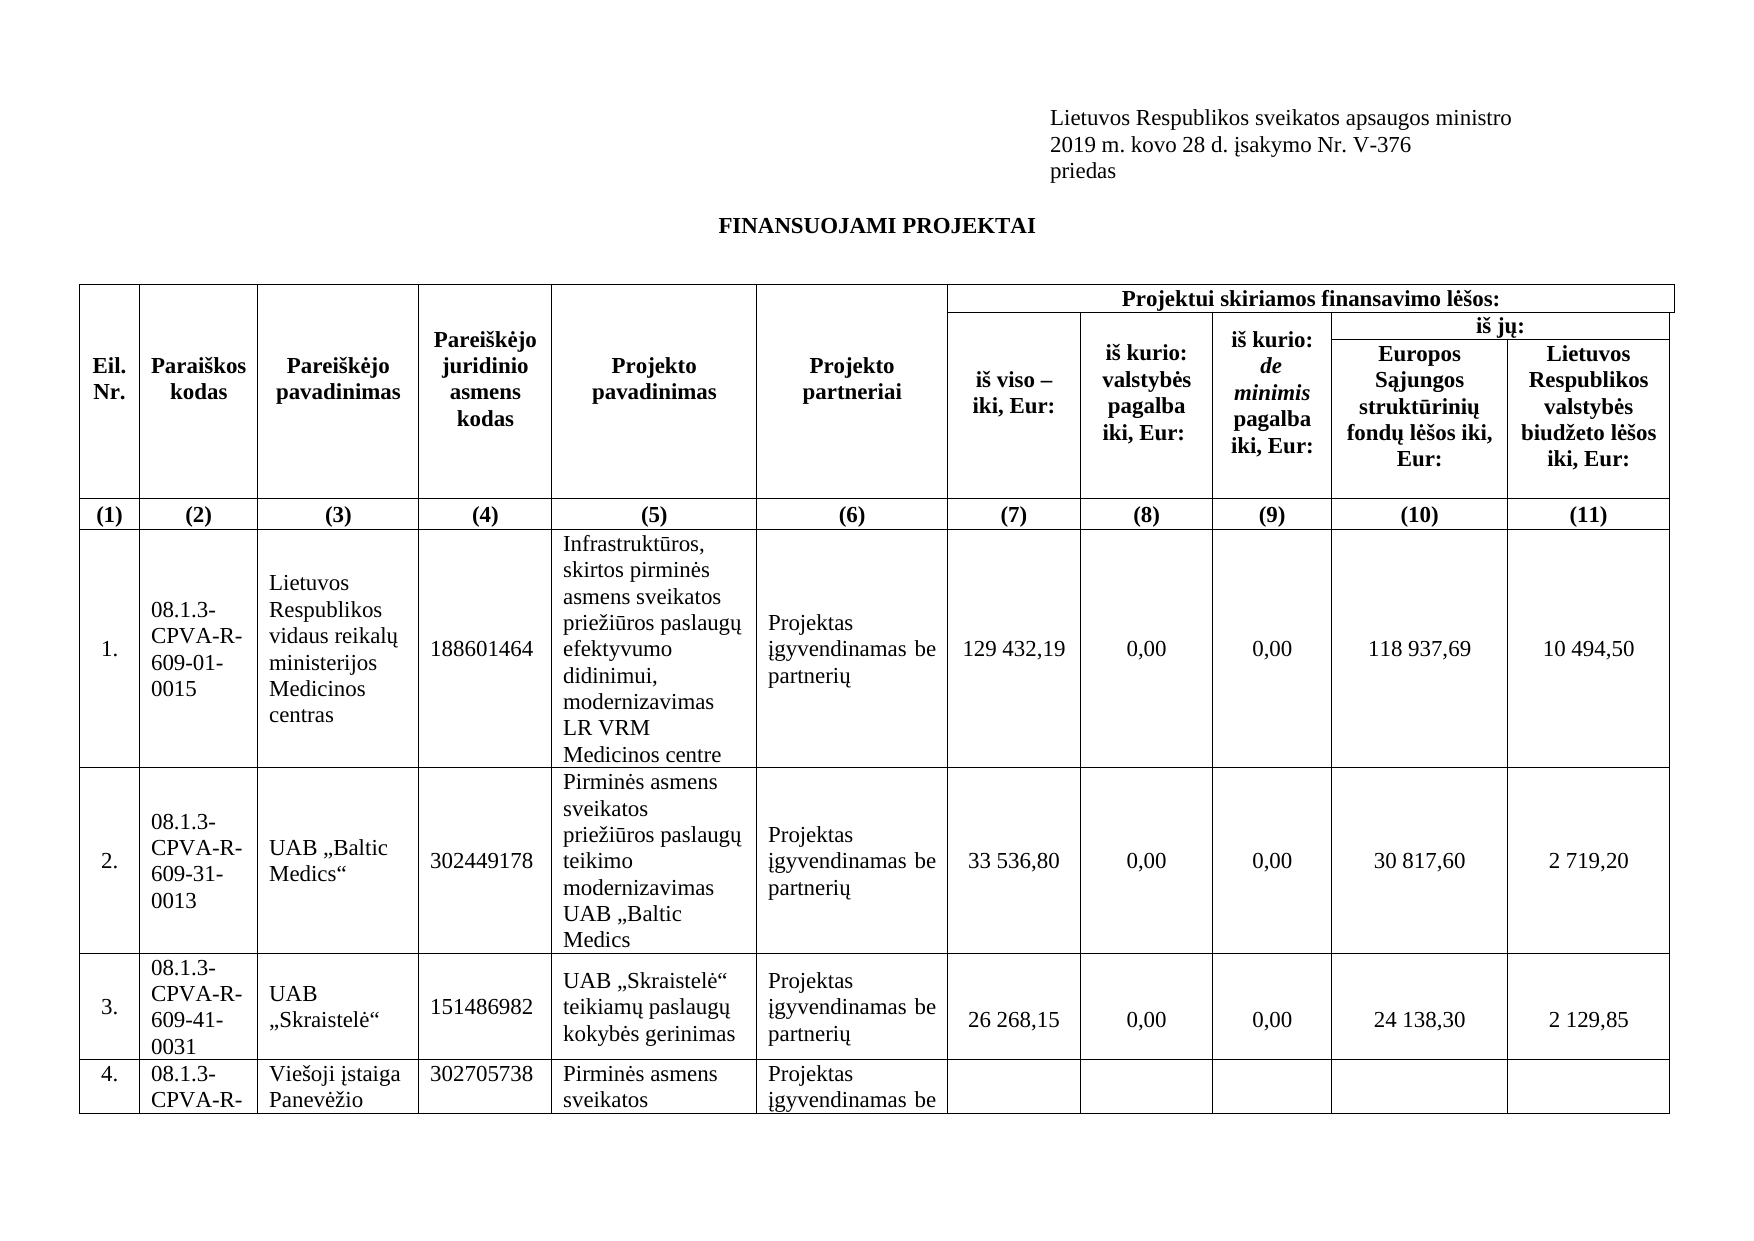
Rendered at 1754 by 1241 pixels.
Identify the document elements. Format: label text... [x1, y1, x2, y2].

table_cell (1) [80, 499, 139, 529]
table_cell [1658, 1060, 1669, 1113]
table_cell UAB „Baltic Medics“ [258, 768, 418, 953]
table_cell 151486982 [419, 954, 551, 1059]
table_cell [1081, 1060, 1091, 1113]
table_cell 24 138,30 [1332, 954, 1343, 1059]
table_cell iš jų: [1658, 313, 1669, 339]
table_header Projekto partneriai [757, 285, 947, 498]
table_cell (2) [140, 499, 257, 529]
table_cell iš jų: [1332, 313, 1343, 339]
table_header Projekto pavadinimas [552, 285, 756, 498]
table_cell Europos Sąjungos struktūrinių fondų lėšos iki, Eur: [1332, 340, 1343, 498]
table_cell 2 719,20 [1508, 768, 1669, 953]
table_cell Projektas įgyvendinamas be partnerių [757, 954, 947, 1059]
table_cell [1508, 1060, 1519, 1113]
table_cell iš kurio: de minimis pagalba iki, Eur: [1213, 313, 1331, 498]
table_cell Lietuvos Respublikos vidaus reikalų ministerijos Medicinos centras [258, 530, 418, 767]
table_cell UAB „Skraistelė“ teikiamų paslaugų kokybės gerinimas [552, 954, 756, 1059]
table_cell (11) [1508, 499, 1669, 529]
table_cell 1. [80, 530, 139, 767]
table_header Paraiškos kodas [140, 285, 257, 498]
table_cell (6) [757, 499, 947, 529]
table_cell 0,00 [1213, 954, 1331, 1059]
table_cell 0,00 [1081, 768, 1212, 953]
table_cell 129 432,19 [948, 530, 1080, 767]
table_cell 08.1.3-CPVA-R-609-01-0015 [140, 530, 257, 767]
table_cell 08.1.3-CPVA-R-609-41-0031 [140, 954, 151, 1059]
table_cell (9) [1213, 499, 1331, 529]
table_cell Projektas įgyvendinamas be partnerių [757, 768, 947, 953]
text FINANSUOJAMI PROJEKTAI [75, 212, 1679, 239]
table_cell 3. [80, 954, 139, 1059]
table_cell 08.1.3-CPVA-R-609-51-0017 [246, 1060, 257, 1113]
table_cell (3) [258, 499, 418, 529]
table_cell 118 937,69 [1332, 530, 1507, 767]
table_cell [1670, 1087, 1675, 1113]
table_header Pareiškėjo juridinio asmens kodas [419, 285, 551, 498]
table_cell 08.1.3-CPVA-R-609-41-0031 [246, 954, 257, 1059]
table_cell Pirminės asmens sveikatos priežiūros paslaugų teikimo modernizavimas UAB „Baltic Medics [745, 768, 756, 953]
table_cell [1332, 1060, 1343, 1113]
table_cell 26 268,15 [948, 954, 959, 1059]
table_cell 2. [80, 768, 139, 953]
table_cell [1069, 1060, 1080, 1113]
table_header Eil. Nr. [80, 285, 139, 498]
table_cell 0,00 [1213, 768, 1331, 953]
table_cell (7) [948, 499, 1080, 529]
text Lietuvos Respublikos sveikatos apsaugos ministro [75, 104, 1679, 131]
table_cell [1670, 794, 1675, 953]
table_cell 10 494,50 [1508, 530, 1669, 767]
table_cell 30 817,60 [1332, 768, 1507, 953]
table_cell 4. [80, 1060, 139, 1113]
table_cell Europos Sąjungos struktūrinių fondų lėšos iki, Eur: [1496, 340, 1507, 498]
table_cell (5) [552, 499, 756, 529]
table_cell Lietuvos Respublikos valstybės biudžeto lėšos iki, Eur: [1658, 340, 1669, 498]
table_cell 08.1.3-CPVA-R-609-31-0013 [140, 768, 257, 953]
table_cell [1670, 980, 1675, 1059]
table_cell Pirminės asmens sveikatos priežiūros paslaugų teikimo modernizavimas UAB „Baltic Medics [552, 768, 563, 953]
table_cell (4) [419, 499, 551, 529]
table_cell 188601464 [419, 530, 551, 767]
table_cell 0,00 [1213, 530, 1331, 767]
table_cell 08.1.3-CPVA-R-609-51-0017 [140, 1060, 151, 1113]
text 2019 m. kovo 28 d. įsakymo Nr. V-376 [75, 131, 1679, 157]
table_cell [948, 1060, 959, 1113]
table_cell 24 138,30 [1496, 954, 1507, 1059]
table_cell 0,00 [1081, 530, 1212, 767]
table_header Pareiškėjo pavadinimas [258, 285, 418, 498]
table_cell (10) [1332, 499, 1507, 529]
table_cell [1320, 1060, 1331, 1113]
table_cell [1670, 366, 1675, 498]
table_cell [1202, 1060, 1212, 1113]
table_cell 302705738 [419, 1060, 551, 1113]
table_cell [1213, 1060, 1224, 1113]
table_cell (8) [1081, 499, 1212, 529]
table_cell 26 268,15 [1069, 954, 1080, 1059]
table_cell 33 536,80 [948, 768, 1080, 953]
table_cell Lietuvos Respublikos valstybės biudžeto lėšos iki, Eur: [1508, 340, 1519, 498]
text priedas [75, 157, 1679, 183]
table_cell 0,00 [1081, 954, 1212, 1059]
table_cell iš viso – iki, Eur: [948, 313, 1080, 498]
table_cell UAB „Skraistelė“ [258, 954, 418, 1059]
table_cell iš kurio: valstybės pagalba iki, Eur: [1081, 313, 1212, 498]
table_cell Projektas įgyvendinamas be partnerių [757, 530, 947, 767]
table_cell [1496, 1060, 1507, 1113]
table_cell 2 129,85 [1508, 954, 1519, 1059]
table_cell 302449178 [419, 768, 551, 953]
table_cell 2 129,85 [1658, 954, 1669, 1059]
table_cell [1670, 556, 1675, 767]
